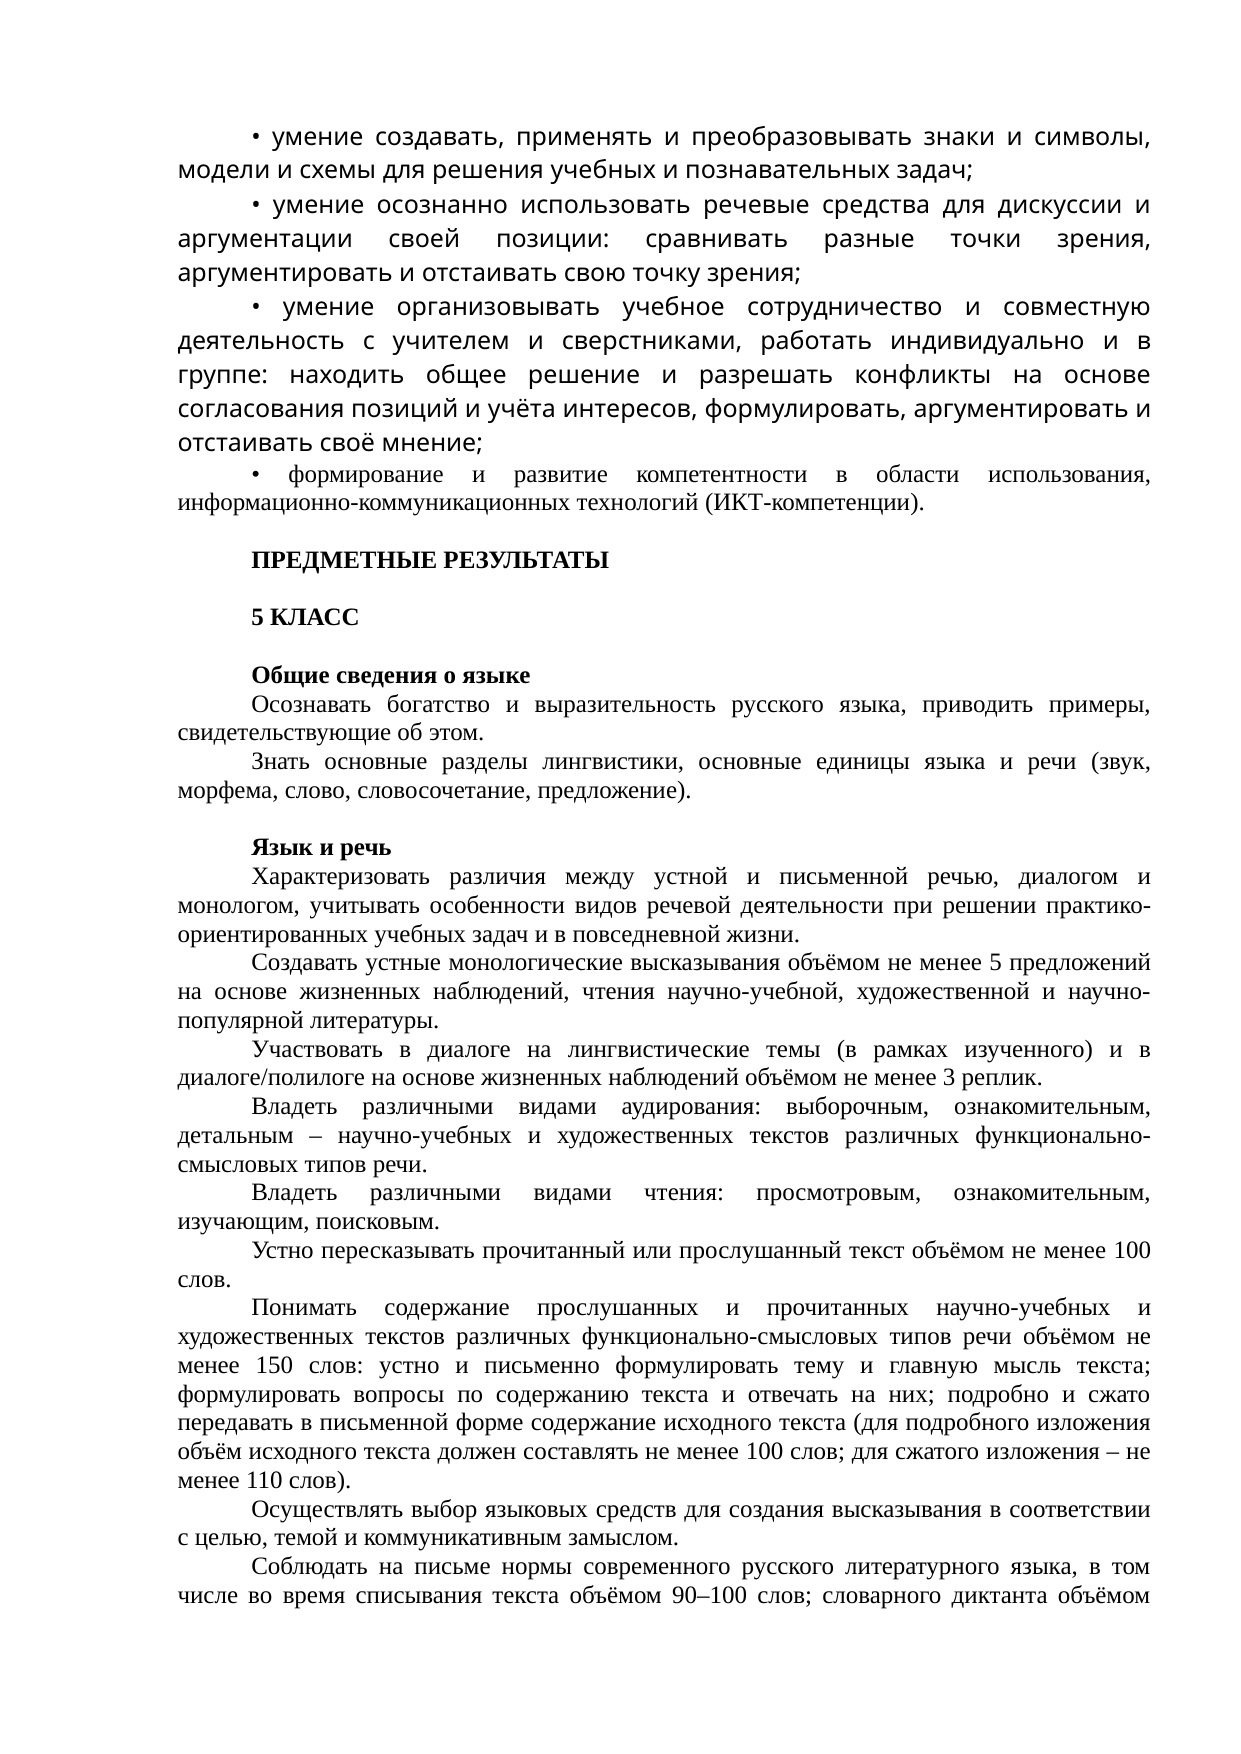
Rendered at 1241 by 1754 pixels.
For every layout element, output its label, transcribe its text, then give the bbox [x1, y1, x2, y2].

text • формирование и развитие компетентности в области использования, информационно-коммуникационных технологий (ИКТ-компетенции). [177, 459, 1152, 516]
text Язык и речь [177, 832, 1152, 861]
text • умение создавать, применять и преобразовывать знаки и символы, модели и схемы для решения учебных и познавательных задач; [177, 118, 1152, 186]
text • умение организовывать учебное сотрудничество и совместную деятельность с учителем и сверстниками, работать индивидуально и в группе: находить общее решение и разрешать конфликты на основе согласования позиций и учёта интересов, формулировать, аргументировать и отстаивать своё мнение; [177, 288, 1152, 459]
text • умение осознанно использовать речевые средства для дискуссии и аргументации своей позиции: сравнивать разные точки зрения, аргументировать и отстаивать свою точку зрения; [177, 186, 1152, 288]
text Владеть различными видами чтения: просмотровым, ознакомительным, изучающим, поисковым. [177, 1177, 1152, 1235]
text Знать основные разделы лингвистики, основные единицы языка и речи (звук, морфема, слово, словосочетание, предложение). [177, 746, 1152, 804]
text Осуществлять выбор языковых средств для создания высказывания в соответствии с целью, темой и коммуникативным замыслом. [177, 1494, 1152, 1551]
text Участвовать в диалоге на лингвистические темы (в рамках изученного) и в диалоге/полилоге на основе жизненных наблюдений объёмом не менее 3 реплик. [177, 1034, 1152, 1091]
text Владеть различными видами аудирования: выборочным, ознакомительным, детальным – научно-учебных и художественных текстов различных функционально-смысловых типов речи. [177, 1091, 1152, 1177]
text Характеризовать различия между устной и письменной речью, диалогом и монологом, учитывать особенности видов речевой деятельности при решении практико-ориентированных учебных задач и в повседневной жизни. [177, 861, 1152, 947]
text 5 КЛАСС [177, 602, 1152, 631]
text Создавать устные монологические высказывания объёмом не менее 5 предложений на основе жизненных наблюдений, чтения научно-учебной, художественной и научно-популярной литературы. [177, 947, 1152, 1034]
text Понимать содержание прослушанных и прочитанных научно-учебных и художественных текстов различных функционально-смысловых типов речи объёмом не менее 150 слов: устно и письменно формулировать тему и главную мысль текста; формулировать вопросы по содержанию текста и отвечать на них; подробно и сжато передавать в письменной форме содержание исходного текста (для подробного изложения объём исходного текста должен составлять не менее 100 слов; для сжатого изложения – не менее 110 слов). [177, 1292, 1152, 1494]
text Соблюдать на письме нормы современного русского литературного языка, в том числе во время списывания текста объёмом 90–100 слов; словарного диктанта объёмом [177, 1551, 1152, 1609]
text Устно пересказывать прочитанный или прослушанный текст объёмом не менее 100 слов. [177, 1235, 1152, 1292]
text ПРЕДМЕТНЫЕ РЕЗУЛЬТАТЫ [177, 545, 1152, 574]
text Осознавать богатство и выразительность русского языка, приводить примеры, свидетельствующие об этом. [177, 689, 1152, 746]
text Общие сведения о языке [177, 660, 1152, 689]
